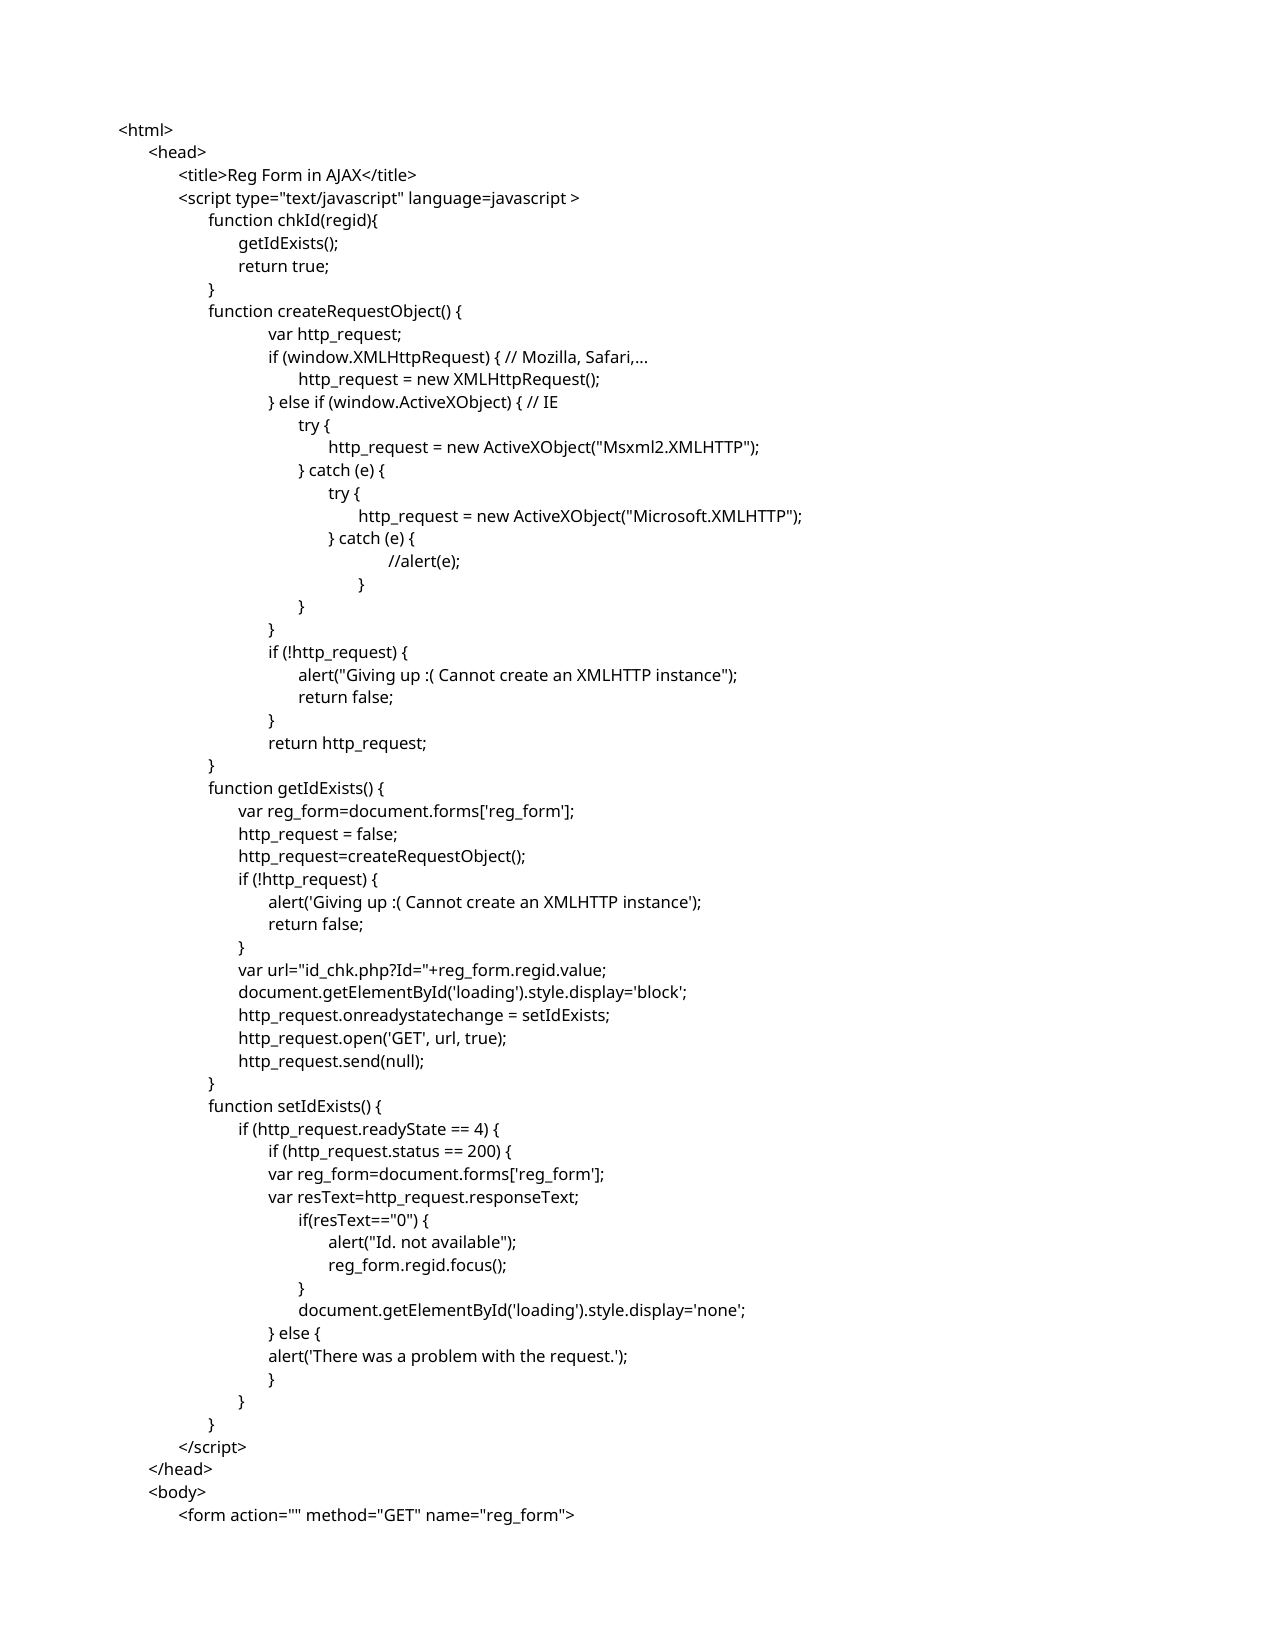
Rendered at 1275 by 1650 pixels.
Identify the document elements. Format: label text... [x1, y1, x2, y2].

text alert('There was a problem with the request.'); [118, 1344, 1157, 1367]
text alert("Giving up :( Cannot create an XMLHTTP instance"); [118, 663, 1157, 686]
text alert('Giving up :( Cannot create an XMLHTTP instance'); [118, 890, 1157, 913]
text http_request.onreadystatechange = setIdExists; [118, 1004, 1157, 1026]
text } else if (window.ActiveXObject) { // IE [118, 391, 1157, 413]
text var resText=http_request.responseText; [118, 1185, 1157, 1208]
text } [118, 618, 1157, 640]
text var http_request; [118, 322, 1157, 345]
text <form action="" method="GET" name="reg_form"> [118, 1503, 1157, 1526]
text } [118, 754, 1157, 777]
text return http_request; [118, 731, 1157, 754]
text document.getElementById('loading').style.display='block'; [118, 981, 1157, 1004]
text } [118, 1276, 1157, 1299]
text if (window.XMLHttpRequest) { // Mozilla, Safari,... [118, 345, 1157, 368]
text </script> [118, 1435, 1157, 1458]
text } [118, 1367, 1157, 1390]
text <script type="text/javascript" language=javascript > [118, 186, 1157, 209]
text function createRequestObject() { [118, 300, 1157, 322]
text var reg_form=document.forms['reg_form']; [118, 1163, 1157, 1185]
text } else { [118, 1322, 1157, 1344]
text if (http_request.status == 200) { [118, 1140, 1157, 1163]
text http_request = false; [118, 822, 1157, 845]
text } [118, 1412, 1157, 1435]
text } [118, 936, 1157, 958]
text function chkId(regid){ [118, 209, 1157, 232]
text if (!http_request) { [118, 640, 1157, 663]
text var reg_form=document.forms['reg_form']; [118, 799, 1157, 822]
text document.getElementById('loading').style.display='none'; [118, 1299, 1157, 1322]
text var url="id_chk.php?Id="+reg_form.regid.value; [118, 958, 1157, 981]
text http_request.send(null); [118, 1049, 1157, 1072]
text } [118, 572, 1157, 595]
text try { [118, 481, 1157, 504]
text <body> [118, 1481, 1157, 1503]
text <head> [118, 141, 1157, 163]
text http_request = new ActiveXObject("Msxml2.XMLHTTP"); [118, 436, 1157, 459]
text http_request=createRequestObject(); [118, 845, 1157, 867]
text //alert(e); [118, 549, 1157, 572]
text return false; [118, 913, 1157, 936]
text <title>Reg Form in AJAX</title> [118, 163, 1157, 186]
text } [118, 708, 1157, 731]
text } [118, 595, 1157, 618]
text } catch (e) { [118, 527, 1157, 549]
text } [118, 277, 1157, 300]
text <html> [118, 118, 1157, 141]
text } [118, 1390, 1157, 1412]
text } [118, 1072, 1157, 1094]
text </head> [118, 1458, 1157, 1481]
text try { [118, 413, 1157, 436]
text if(resText=="0") { [118, 1208, 1157, 1231]
text getIdExists(); [118, 232, 1157, 254]
text function getIdExists() { [118, 777, 1157, 799]
text } catch (e) { [118, 459, 1157, 481]
text http_request = new ActiveXObject("Microsoft.XMLHTTP"); [118, 504, 1157, 527]
text function setIdExists() { [118, 1094, 1157, 1117]
text if (http_request.readyState == 4) { [118, 1117, 1157, 1140]
text alert("Id. not available"); [118, 1231, 1157, 1253]
text http_request.open('GET', url, true); [118, 1026, 1157, 1049]
text reg_form.regid.focus(); [118, 1253, 1157, 1276]
text http_request = new XMLHttpRequest(); [118, 368, 1157, 391]
text return false; [118, 686, 1157, 708]
text return true; [118, 254, 1157, 277]
text if (!http_request) { [118, 867, 1157, 890]
